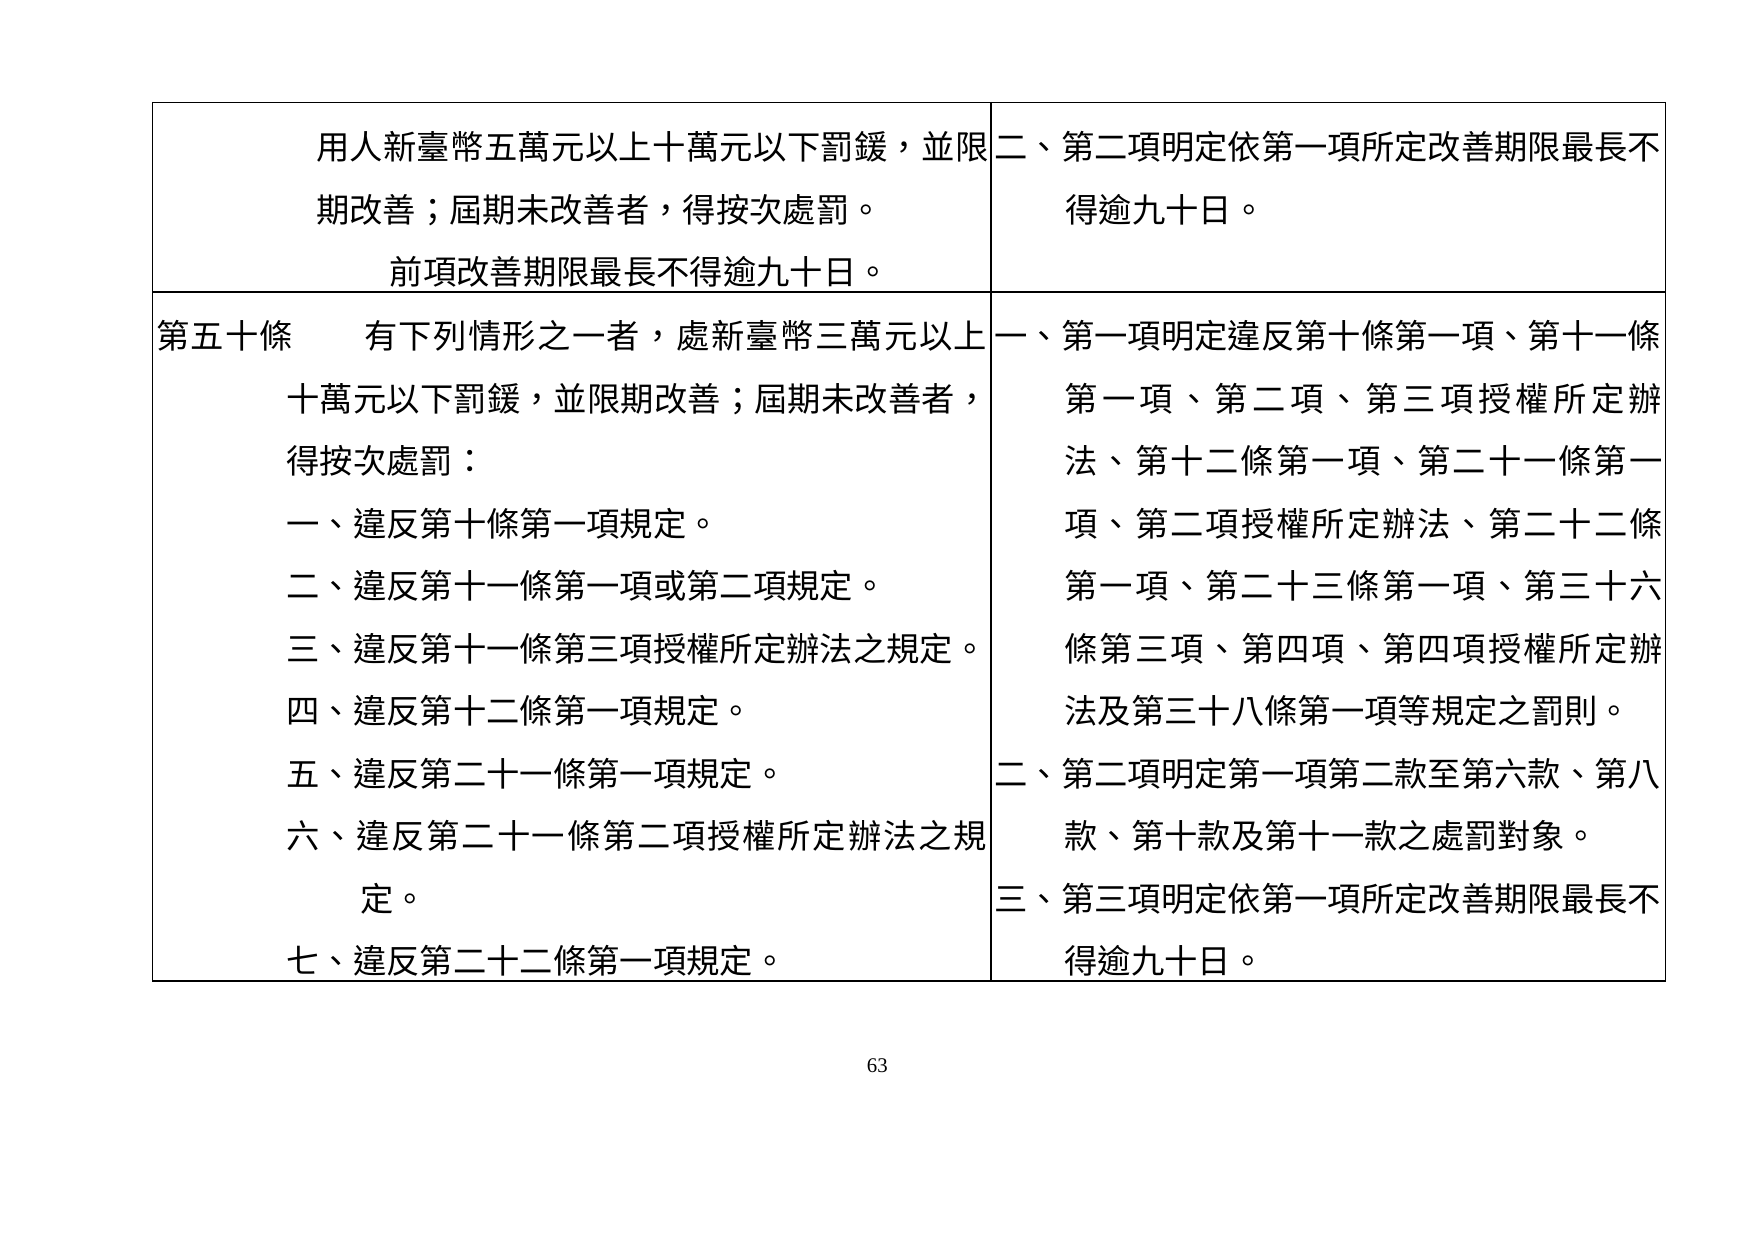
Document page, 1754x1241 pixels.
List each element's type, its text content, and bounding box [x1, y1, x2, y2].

table_cell 第五十條 有下列情形之一者，處新臺幣三萬元以上十萬元以下罰鍰，並限期改善；屆期未改善者，得按次處罰： 一、違反第十條第一項規定。 二、違反第十一條第一項或第二項規定。 三、違反第十一條第三項授權所定辦法之規定。 四、違反第十二條第一項規定。 五、違反第二十一條第一項規定。 六、違反第二十一條第二項授權所定辦法之規定。 七、違反第二十二條第一項規定。 [153, 293, 990, 980]
table_cell 一、第一項明定違反第十條第一項、第十一條第一項、第二項、第三項授權所定辦法、第十二條第一項、第二十一條第一項、第二項授權所定辦法、第二十二條第一項、第二十三條第一項、第三十六條第三項、第四項、第四項授權所定辦法及第三十八條第一項等規定之罰則。 二、第二項明定第一項第二款至第六款、第八款、第十款及第十一款之處罰對象。 三、第三項明定依第一項所定改善期限最長不得逾九十日。 [992, 293, 1665, 980]
table_cell 用人新臺幣五萬元以上十萬元以下罰鍰，並限期改善；屆期未改善者，得按次處罰。 前項改善期限最長不得逾九十日。 [153, 103, 990, 291]
table_cell 二、第二項明定依第一項所定改善期限最長不得逾九十日。 [992, 103, 1665, 291]
